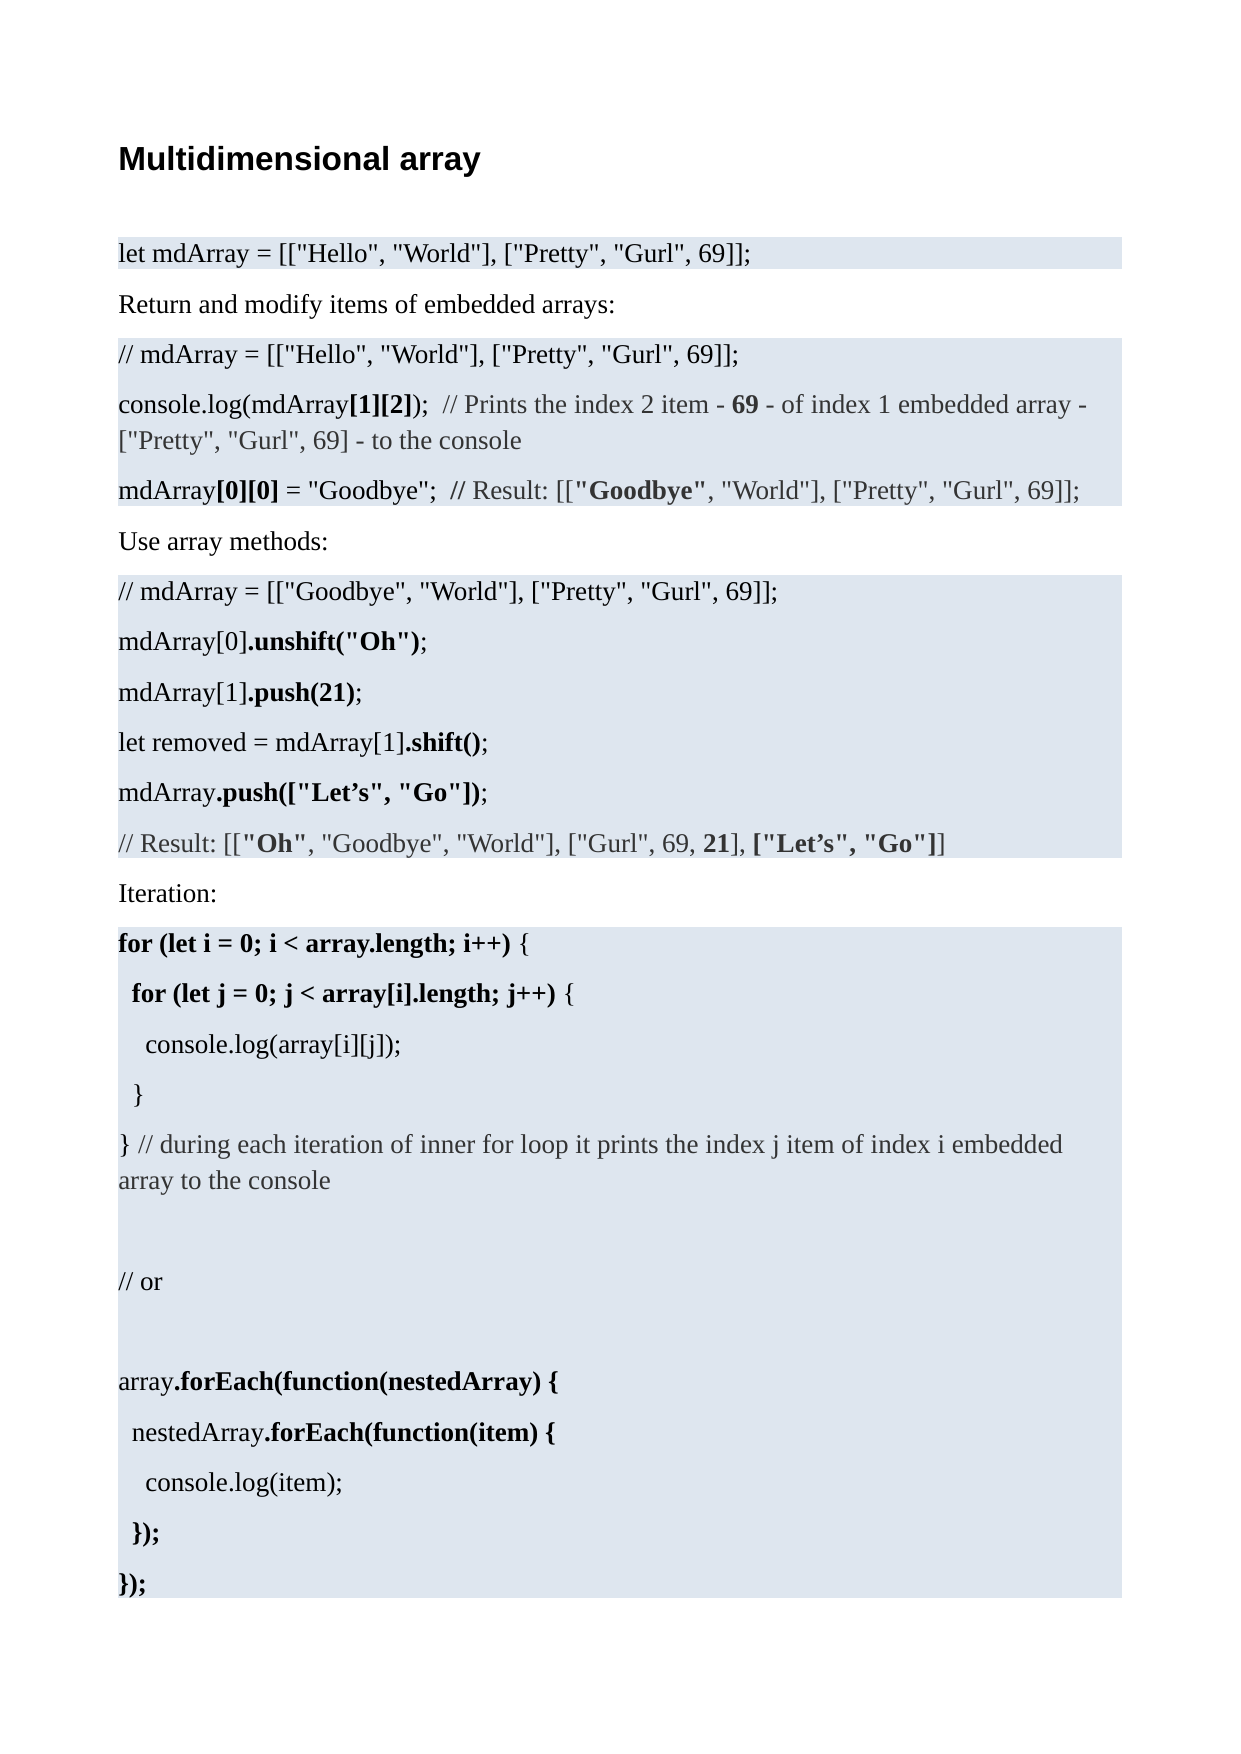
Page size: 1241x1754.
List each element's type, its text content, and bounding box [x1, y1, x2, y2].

text } // during each iteration of inner for loop it prints the index j item of index i embedded array to the console [118, 1128, 1122, 1195]
text Use array methods: [118, 525, 1122, 556]
text mdArray[0][0] = "Goodbye"; // Result: [["Goodbye", "World"], ["Pretty", "Gurl", 69]]; [118, 474, 1122, 506]
text let mdArray = [["Hello", "World"], ["Pretty", "Gurl", 69]]; [118, 237, 1122, 269]
text console.log(mdArray[1][2]); // Prints the index 2 item - 69 - of index 1 embedded array - ["Pretty", "Gurl", 69] - to the console [118, 388, 1122, 455]
text mdArray[0].unshift("Oh"); [118, 625, 1122, 657]
text // mdArray = [["Hello", "World"], ["Pretty", "Gurl", 69]]; [118, 338, 1122, 369]
text for (let j = 0; j < array[i].length; j++) { [118, 978, 1122, 1009]
subtitle Multidimensional array [118, 139, 1122, 177]
text for (let i = 0; i < array.length; i++) { [118, 927, 1122, 958]
text // mdArray = [["Goodbye", "World"], ["Pretty", "Gurl", 69]]; [118, 575, 1122, 606]
text console.log(array[i][j]); [118, 1028, 1122, 1059]
text Iteration: [118, 877, 1122, 908]
text }); [118, 1516, 1122, 1548]
text array.forEach(function(nestedArray) { [118, 1366, 1122, 1397]
text } [118, 1078, 1122, 1109]
text // or [118, 1265, 1122, 1296]
text let removed = mdArray[1].shift(); [118, 726, 1122, 757]
text mdArray.push(["Let’s", "Go"]); [118, 776, 1122, 807]
text // Result: [["Oh", "Goodbye", "World"], ["Gurl", 69, 21], ["Let’s", "Go"]] [118, 827, 1122, 858]
text mdArray[1].push(21); [118, 676, 1122, 707]
text Return and modify items of embedded arrays: [118, 288, 1122, 319]
text console.log(item); [118, 1466, 1122, 1497]
text nestedArray.forEach(function(item) { [118, 1416, 1122, 1447]
text }); [118, 1567, 1122, 1598]
